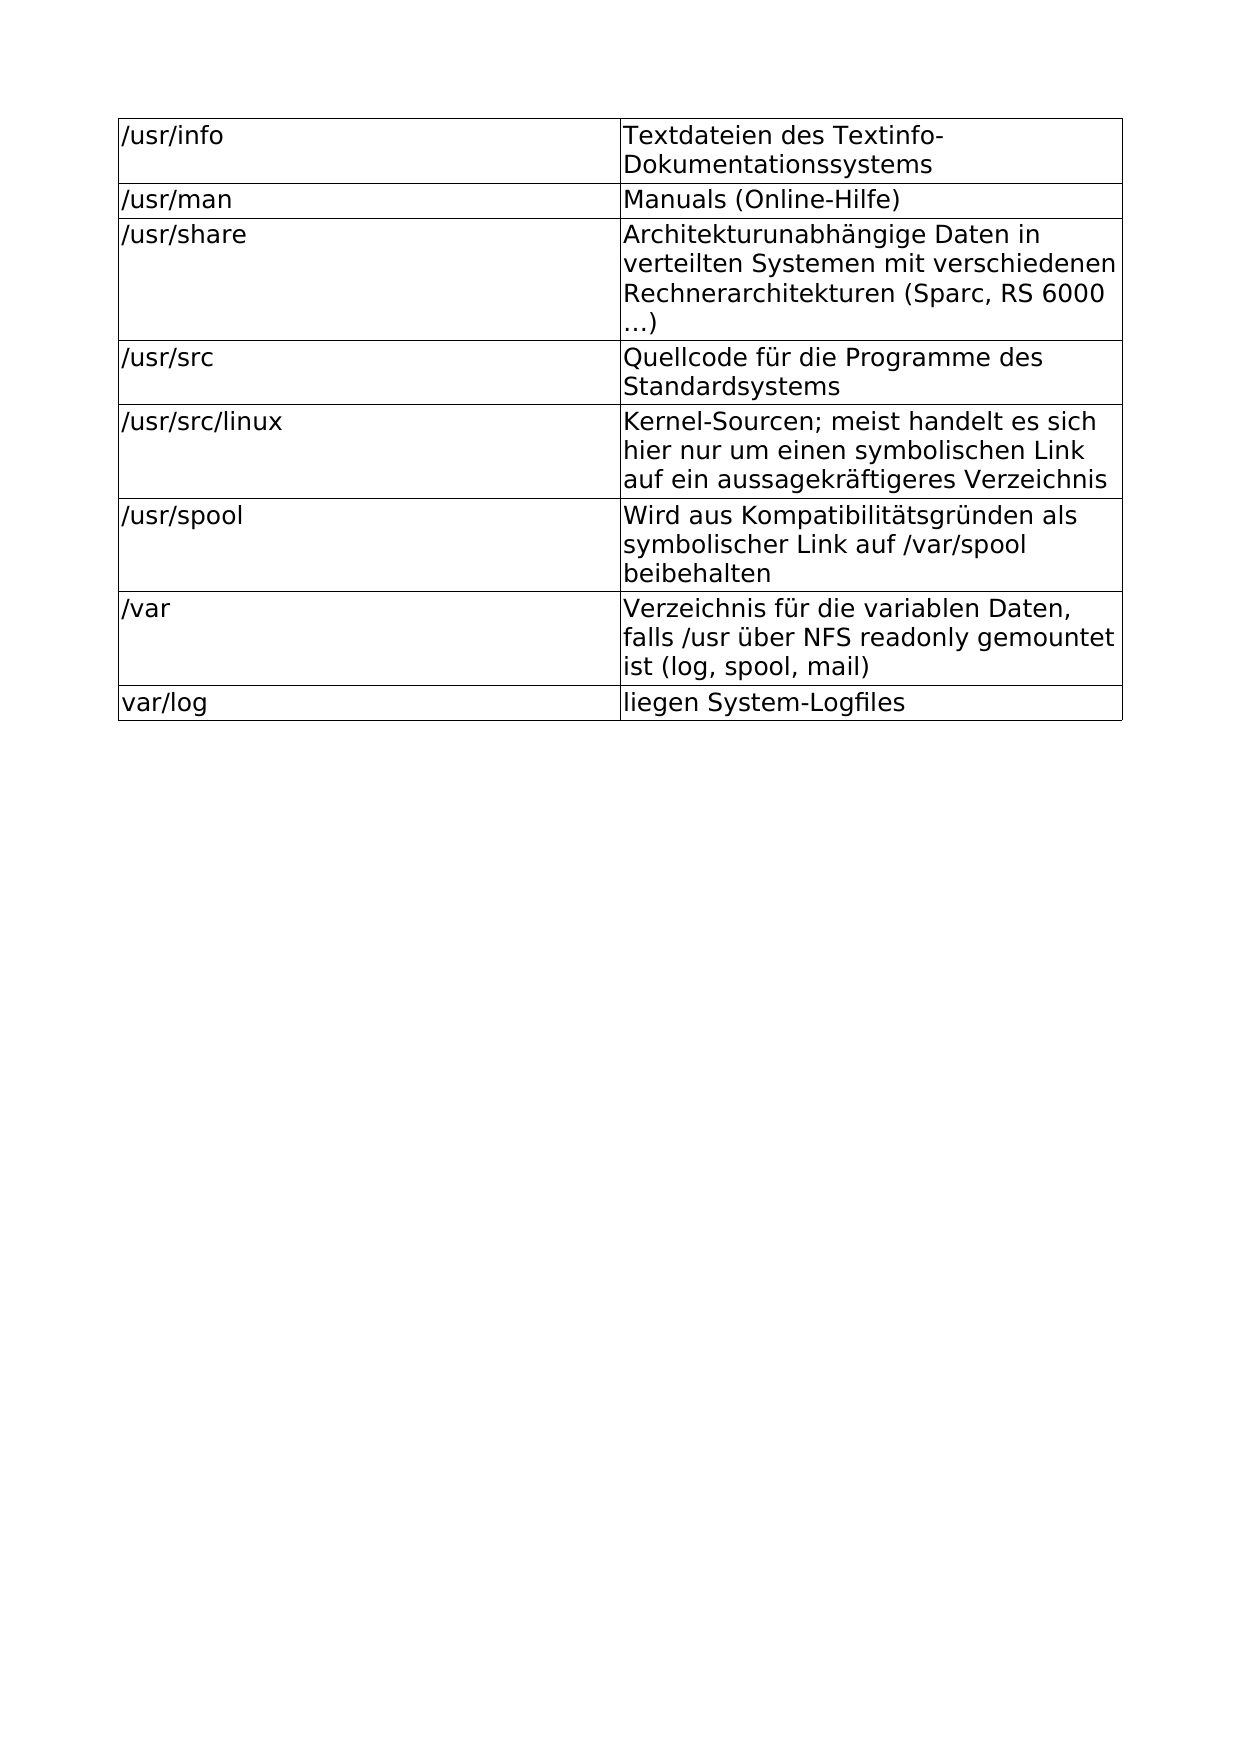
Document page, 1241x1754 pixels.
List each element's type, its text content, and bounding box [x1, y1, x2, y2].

table_cell /usr/src [119, 341, 620, 404]
table_cell /usr/src/linux [119, 405, 620, 498]
table_cell Verzeichnis für die variablen Daten, falls /usr über NFS readonly gemountet ist (log, spool, mail) [621, 592, 1122, 685]
table_cell var/log [119, 686, 620, 720]
table_cell liegen System-Logfiles [621, 686, 1122, 720]
table_cell /usr/man [119, 184, 620, 217]
table_cell Quellcode für die Programme des Standardsystems [621, 341, 1122, 404]
table_cell /usr/spool [119, 499, 620, 591]
table_cell Textdateien des Textinfo-Dokumentationssystems [621, 119, 1122, 182]
table_cell Wird aus Kompatibilitätsgründen als symbolischer Link auf /var/spool beibehalten [621, 499, 1122, 591]
table_cell Architekturunabhängige Daten in verteilten Systemen mit verschiedenen Rechnerarchitekturen (Sparc, RS 6000 …) [621, 219, 1122, 340]
table_cell Manuals (Online-Hilfe) [621, 184, 1122, 217]
table_cell /usr/share [119, 219, 620, 340]
table_cell Kernel-Sourcen; meist handelt es sich hier nur um einen symbolischen Link auf ein aussagekräftigeres Verzeichnis [621, 405, 1122, 498]
table_cell /usr/info [119, 119, 620, 182]
table_cell /var [119, 592, 620, 685]
